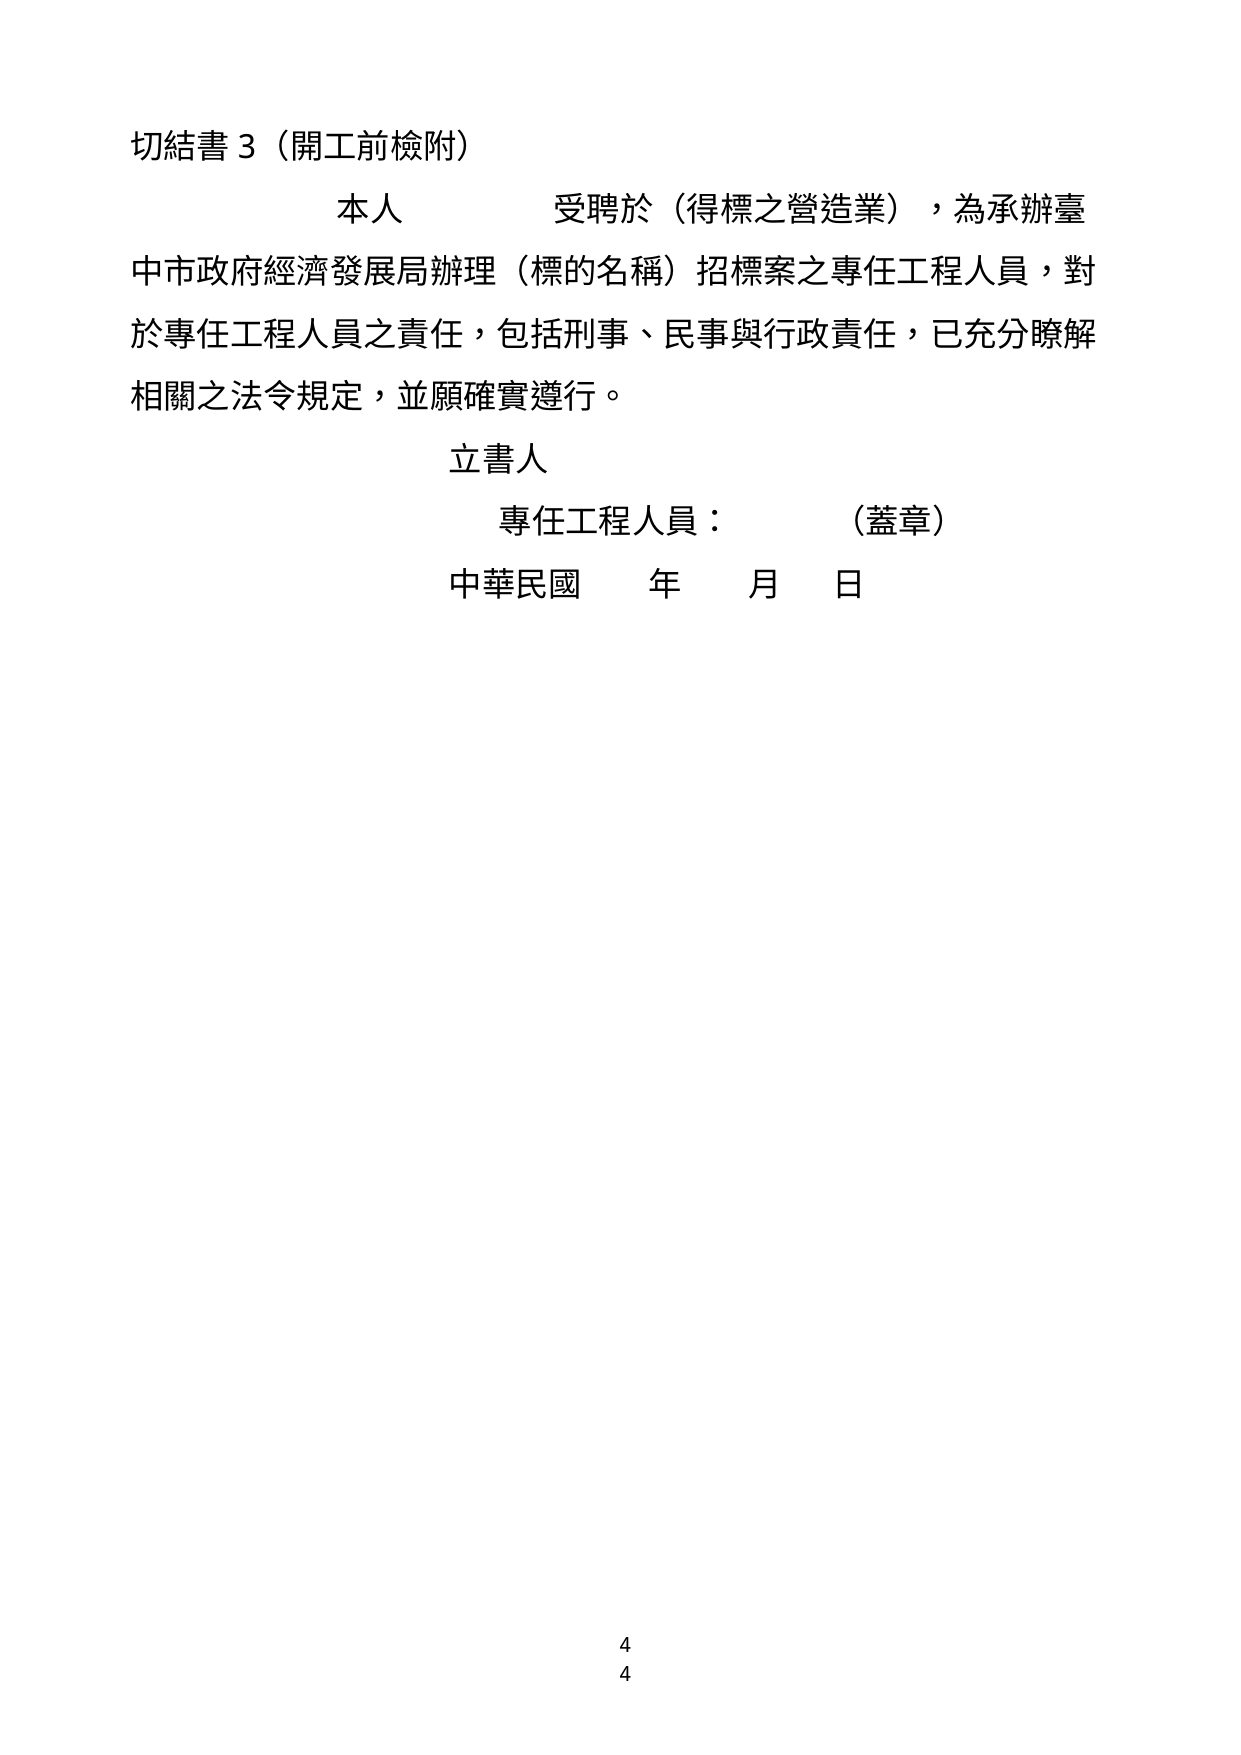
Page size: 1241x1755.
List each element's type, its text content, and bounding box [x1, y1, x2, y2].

text 切結書3（開工前檢附） [130, 102, 1110, 165]
text 立書人 [449, 415, 1110, 477]
text 專任工程人員： （蓋章） [449, 477, 1110, 540]
text 中華民國 年 月 日 [449, 540, 1110, 602]
text 本人 受聘於（得標之營造業），為承辦臺中市政府經濟發展局辦理（標的名稱）招標案之專任工程人員，對於專任工程人員之責任，包括刑事、民事與行政責任，已充分瞭解相關之法令規定，並願確實遵行。 [130, 165, 1110, 415]
